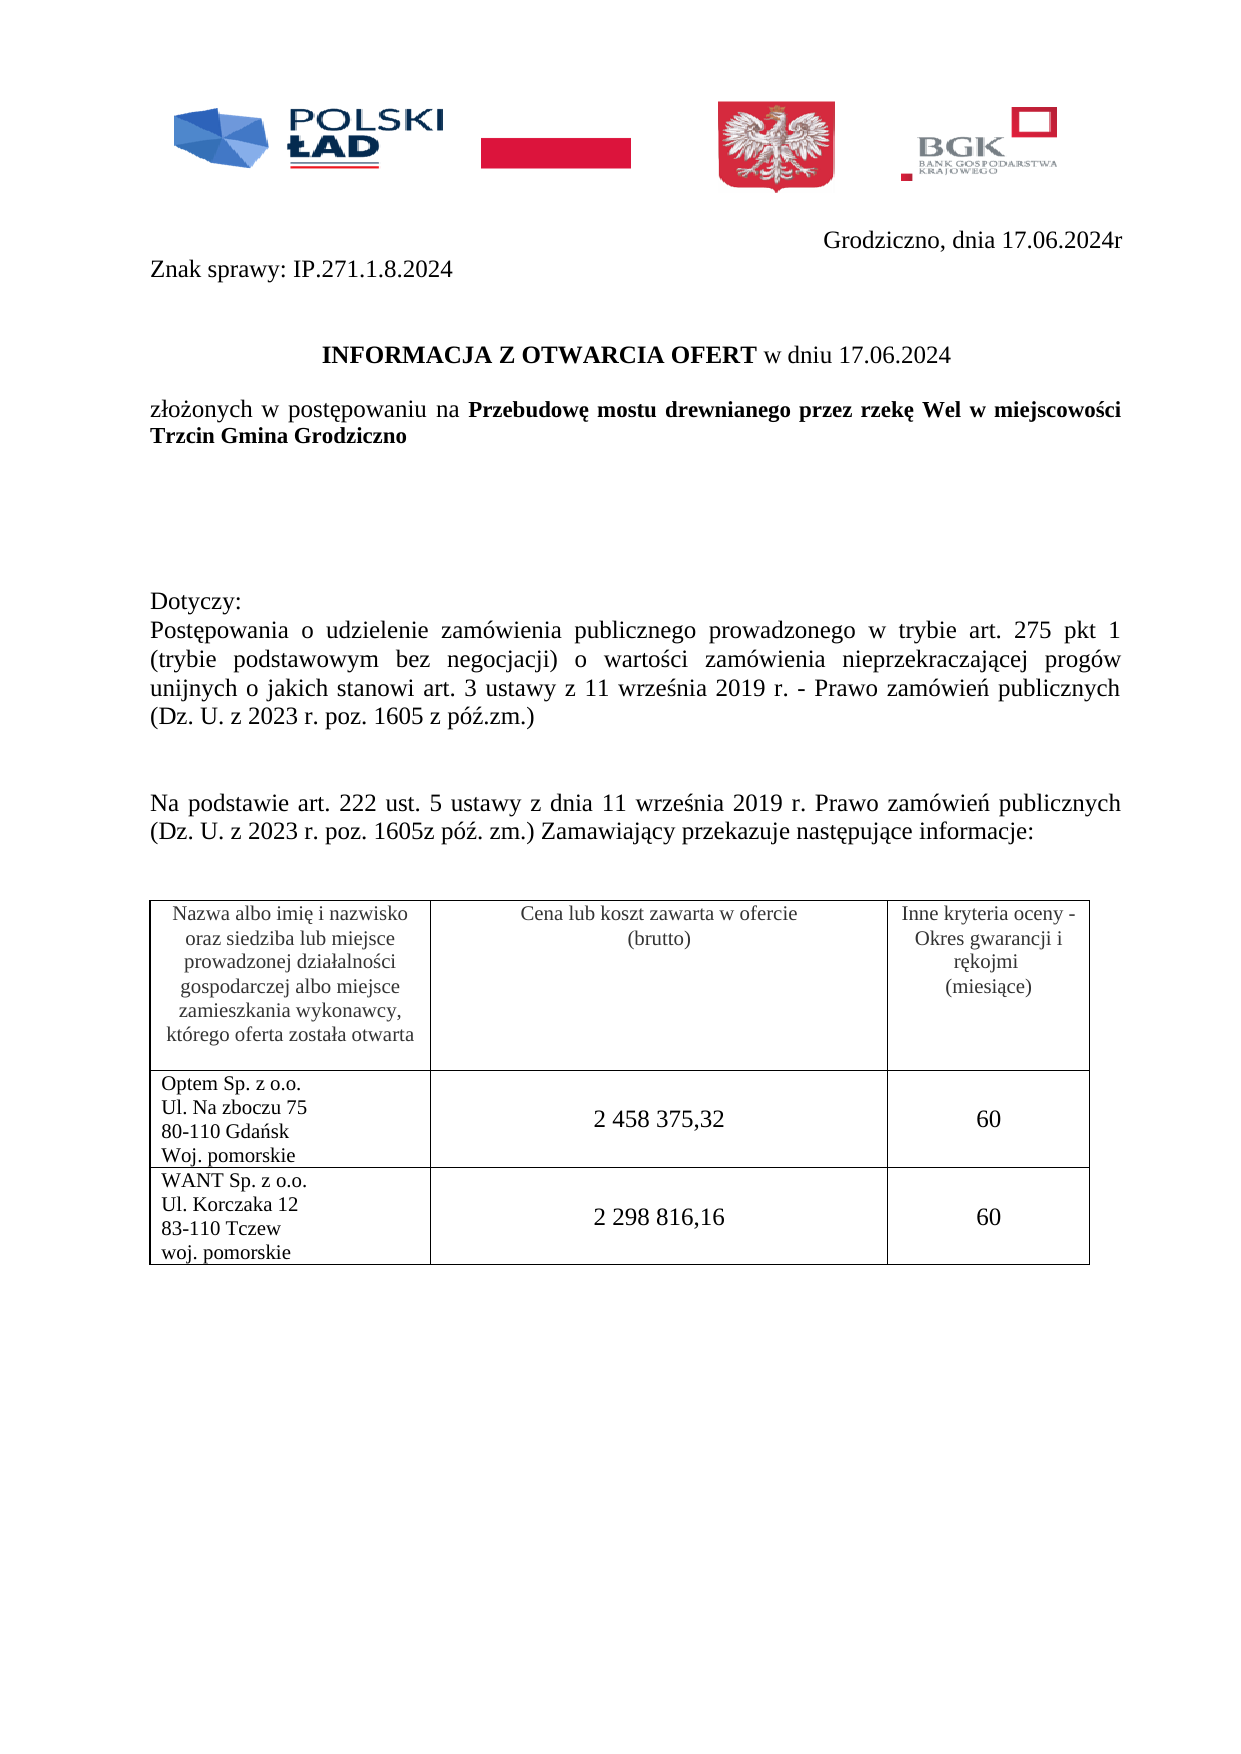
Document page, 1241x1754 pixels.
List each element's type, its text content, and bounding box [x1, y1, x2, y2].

table_cell WANT Sp. z o.o. Ul. Korczaka 12 83-110 Tczew woj. pomorskie [151, 1168, 430, 1264]
text Znak sprawy: IP.271.1.8.2024 [150, 254, 1122, 282]
text złożonych w postępowaniu na Przebudowę mostu drewnianego przez rzekę Wel w miejscowości Trzcin Gmina Grodziczno [150, 394, 1122, 449]
table_cell 2 298 816,16 [431, 1168, 887, 1264]
table_header Inne kryteria oceny - Okres gwarancji i rękojmi (miesiące) [888, 901, 1089, 1070]
text Na podstawie art. 222 ust. 5 ustawy z dnia 11 września 2019 r. Prawo zamówień publicznych (Dz. U. z 2023 r. poz. 1605z póź. zm.) Zamawiający przekazuje następujące informacje: [150, 788, 1122, 845]
text Dotyczy: [150, 586, 1122, 615]
table_cell 2 458 375,32 [431, 1071, 887, 1167]
text Postępowania o udzielenie zamówienia publicznego prowadzonego w trybie art. 275 pkt 1 (trybie podstawowym bez negocjacji) o wartości zamówienia nieprzekraczającej progów unijnych o jakich stanowi art. 3 ustawy z 11 września 2019 r. - Prawo zamówień publicznych (Dz. U. z 2023 r. poz. 1605 z póź.zm.) [150, 615, 1122, 730]
text Grodziczno, dnia 17.06.2024r [150, 225, 1122, 254]
text INFORMACJA Z OTWARCIA OFERT w dniu 17.06.2024 [150, 340, 1122, 369]
table_cell 60 [888, 1071, 1089, 1167]
table_cell Optem Sp. z o.o. Ul. Na zboczu 75 80-110 Gdańsk Woj. pomorskie [151, 1071, 430, 1167]
table_cell 60 [888, 1168, 1089, 1264]
table_header Cena lub koszt zawarta w ofercie (brutto) [431, 901, 887, 1070]
table_header Nazwa albo imię i nazwisko oraz siedziba lub miejsce prowadzonej działalności gospodarczej albo miejsce zamieszkania wykonawcy, którego oferta została otwarta [151, 901, 430, 1070]
